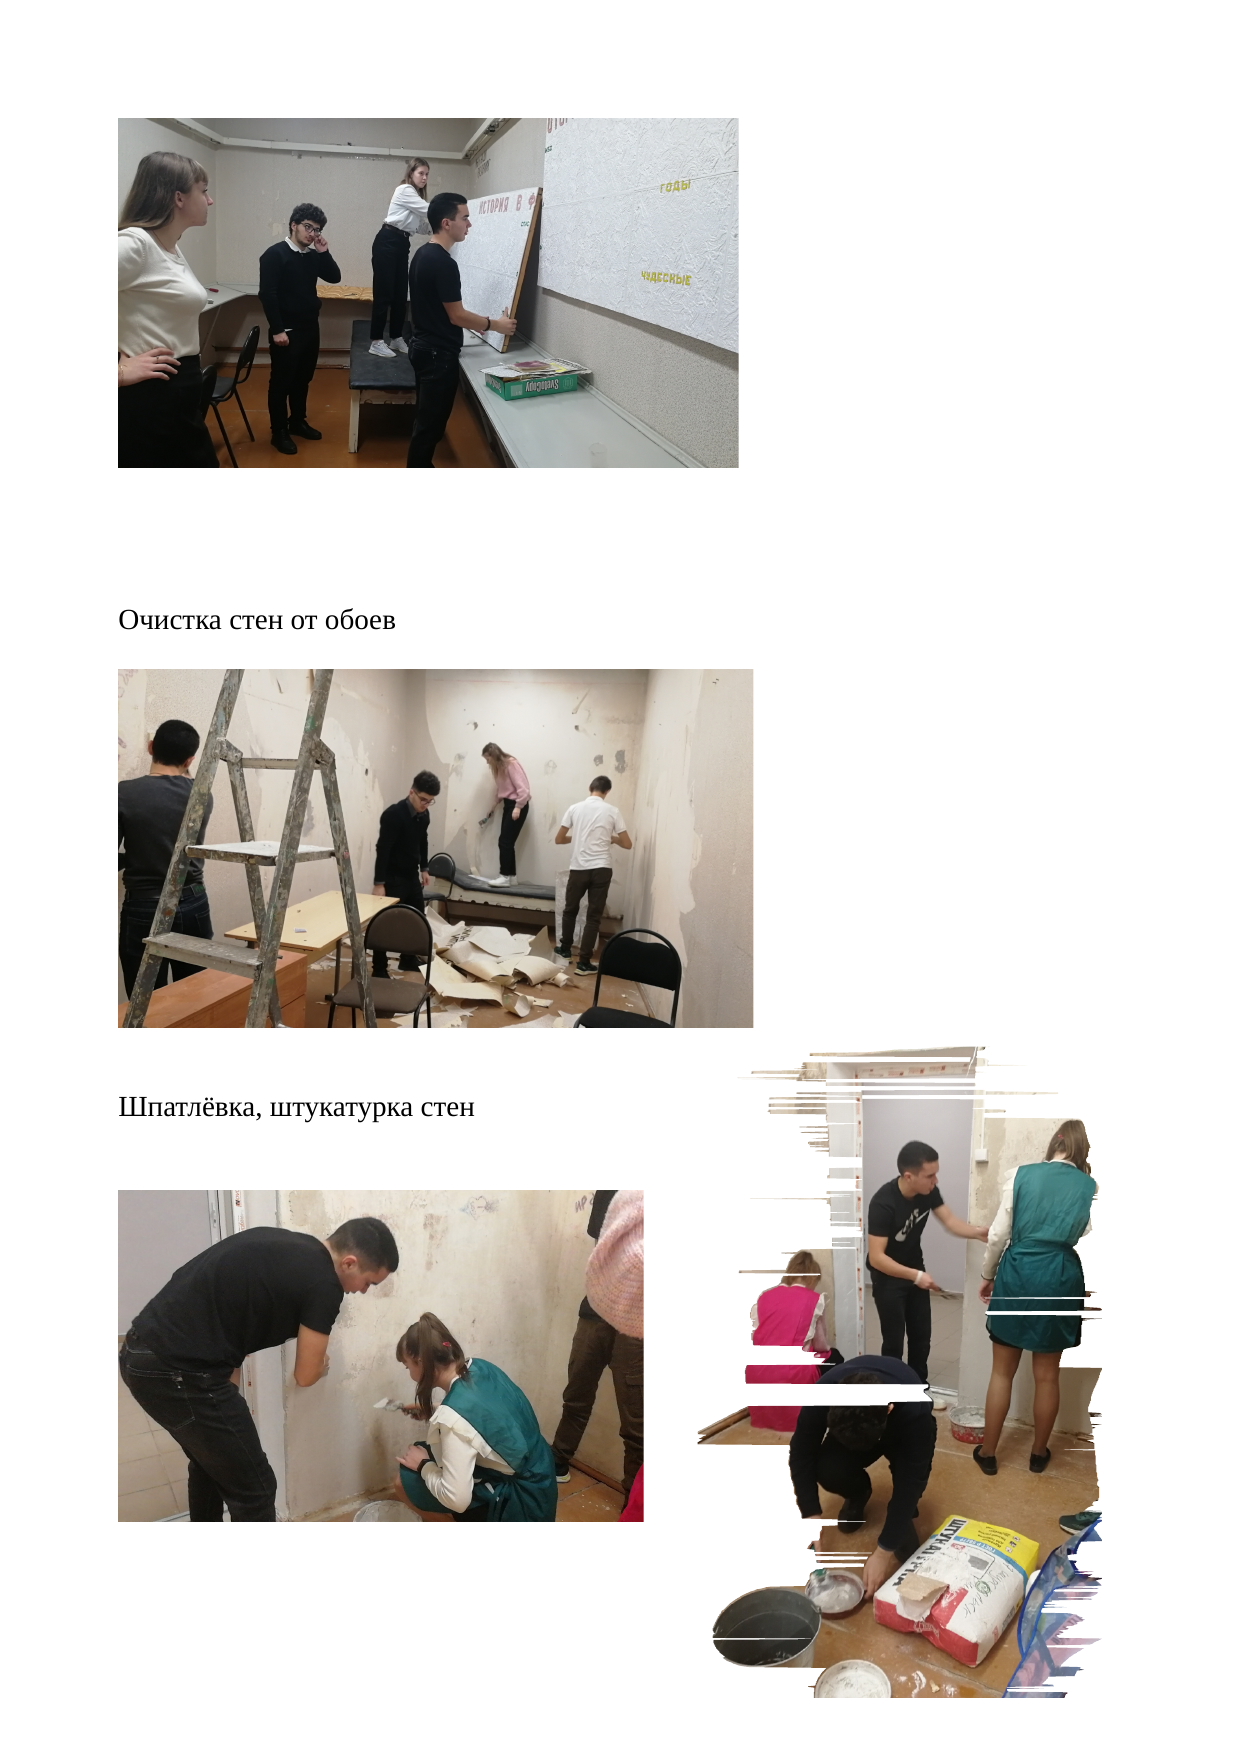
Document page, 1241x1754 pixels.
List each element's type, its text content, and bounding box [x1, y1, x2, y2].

text [863, 1089, 1122, 1123]
text Очистка стен от обоев [118, 602, 1122, 636]
text Шпатлёвка, штукатурка стен [118, 1089, 944, 1123]
